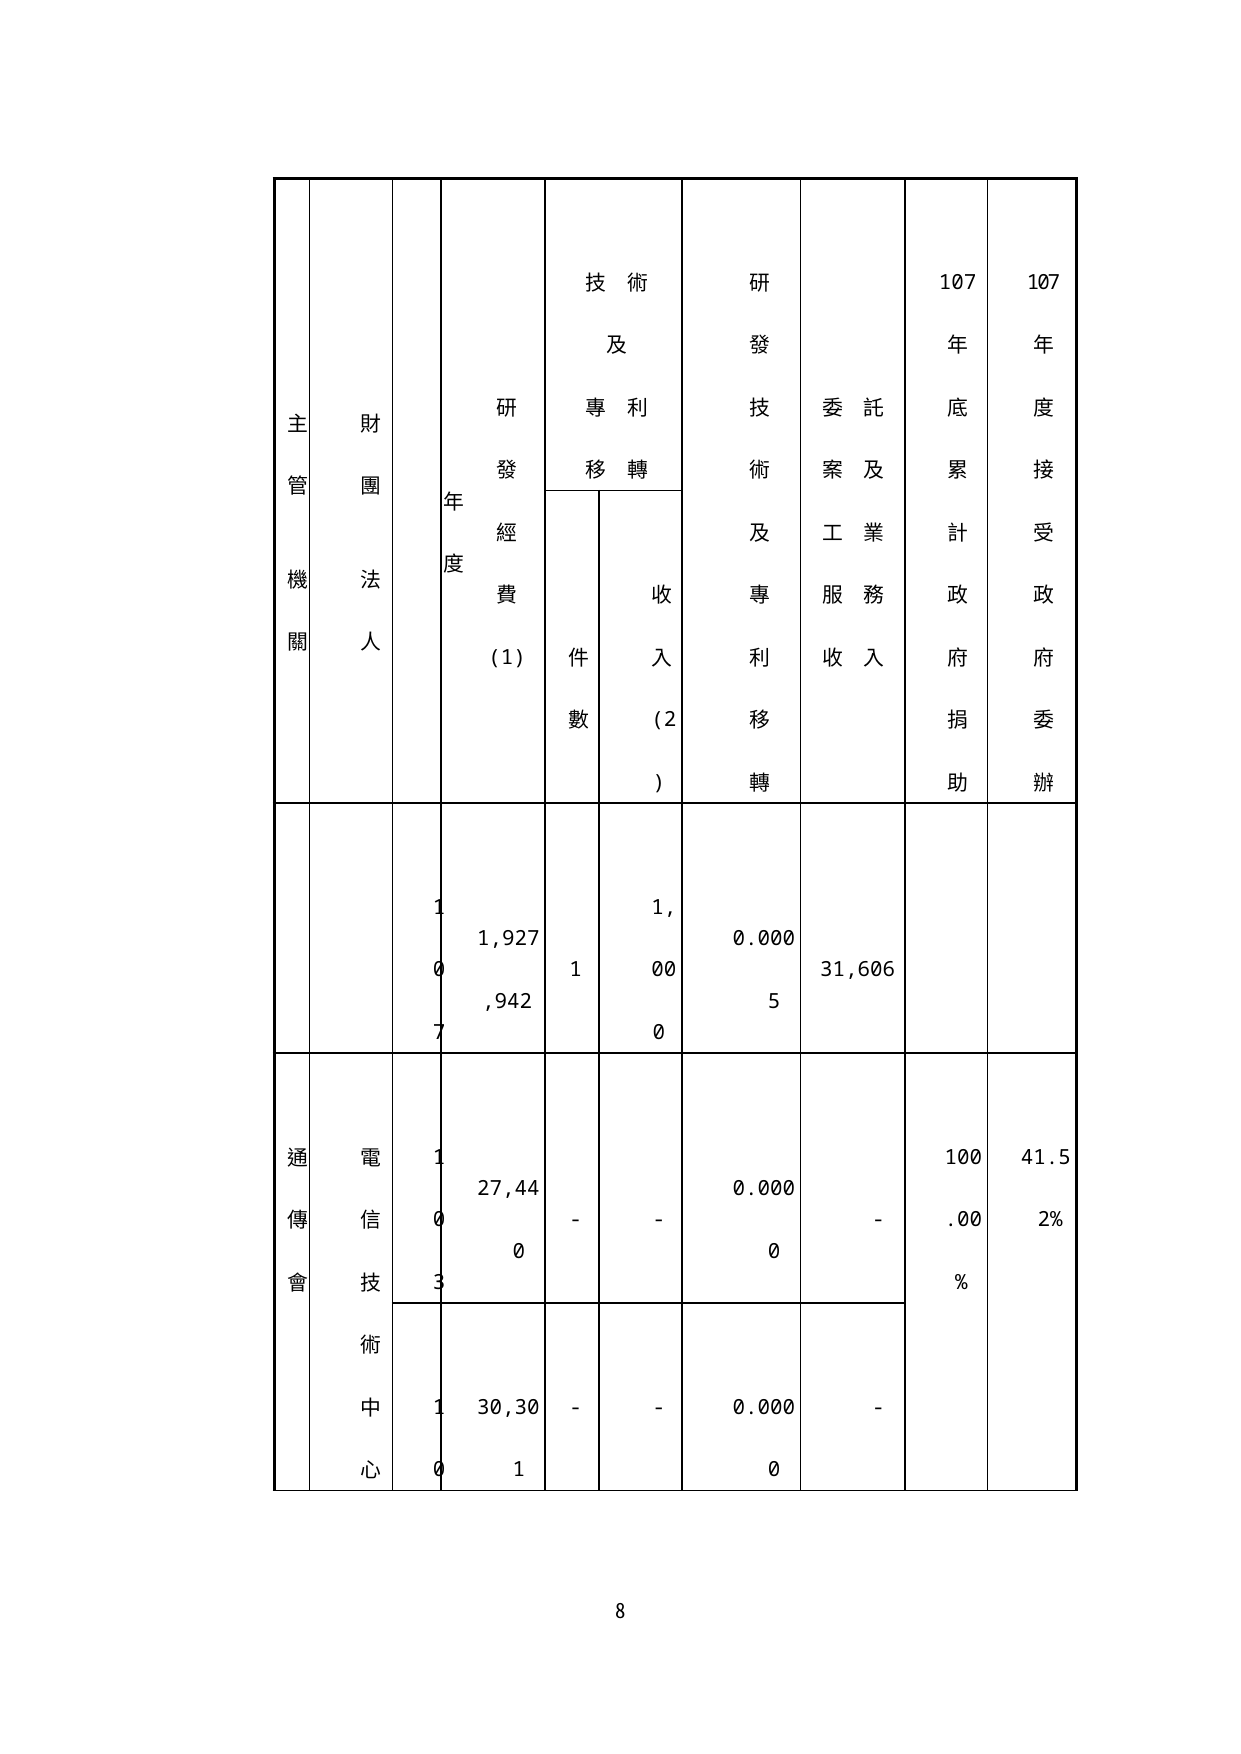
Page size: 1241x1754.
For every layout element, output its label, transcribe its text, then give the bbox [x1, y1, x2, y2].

table_cell 通傳會 [276, 1054, 309, 1490]
table_cell - [546, 1304, 598, 1490]
table_cell - [546, 1054, 598, 1302]
table_cell [988, 804, 1075, 1052]
table_header 財團 法人 [310, 180, 392, 802]
table_cell - [801, 1054, 904, 1302]
table_cell 0.0000 [683, 1304, 800, 1490]
table_header 107年底累計政府捐助基金比率(%) [906, 180, 987, 802]
table_cell - [801, 1304, 904, 1490]
table_cell 電信技術中心 [310, 1054, 392, 1490]
table_cell 30,301 [442, 1304, 544, 1490]
table_cell 100.00% [906, 1054, 987, 1490]
table_header 技術及 專利移轉 [546, 180, 681, 490]
table_header 研發技術及專利移轉收入比(2)/(1) [683, 180, 800, 802]
table_cell - [600, 1304, 681, 1490]
table_cell 件數 [546, 491, 598, 802]
table_header 107年度接受政府委辦補助比率(%) [988, 180, 1075, 802]
table_cell [906, 804, 987, 1052]
table_cell [310, 804, 392, 1052]
table_cell 收入(2) [600, 491, 681, 802]
table_header 主管 機關 [276, 180, 309, 802]
table_header 年度 [393, 180, 440, 802]
table_cell 0.0000 [683, 1054, 800, 1302]
table_cell 1,000 [600, 804, 681, 1052]
table_cell 107 [393, 804, 440, 1052]
table_cell 27,440 [442, 1054, 544, 1302]
table_cell 41.52% [988, 1054, 1075, 1490]
table_cell 0.0005 [683, 804, 800, 1052]
table_cell [276, 804, 309, 1052]
table_cell 1 [546, 804, 598, 1052]
table_cell 104 [393, 1304, 440, 1490]
table_header 研發經費(1) [442, 180, 544, 802]
table_cell 31,606 [801, 804, 904, 1052]
table_cell 103 [393, 1054, 440, 1302]
table_header 委託案及工業服務收入 [801, 180, 904, 802]
table_cell 1,927,942 [442, 804, 544, 1052]
table_cell - [600, 1054, 681, 1302]
